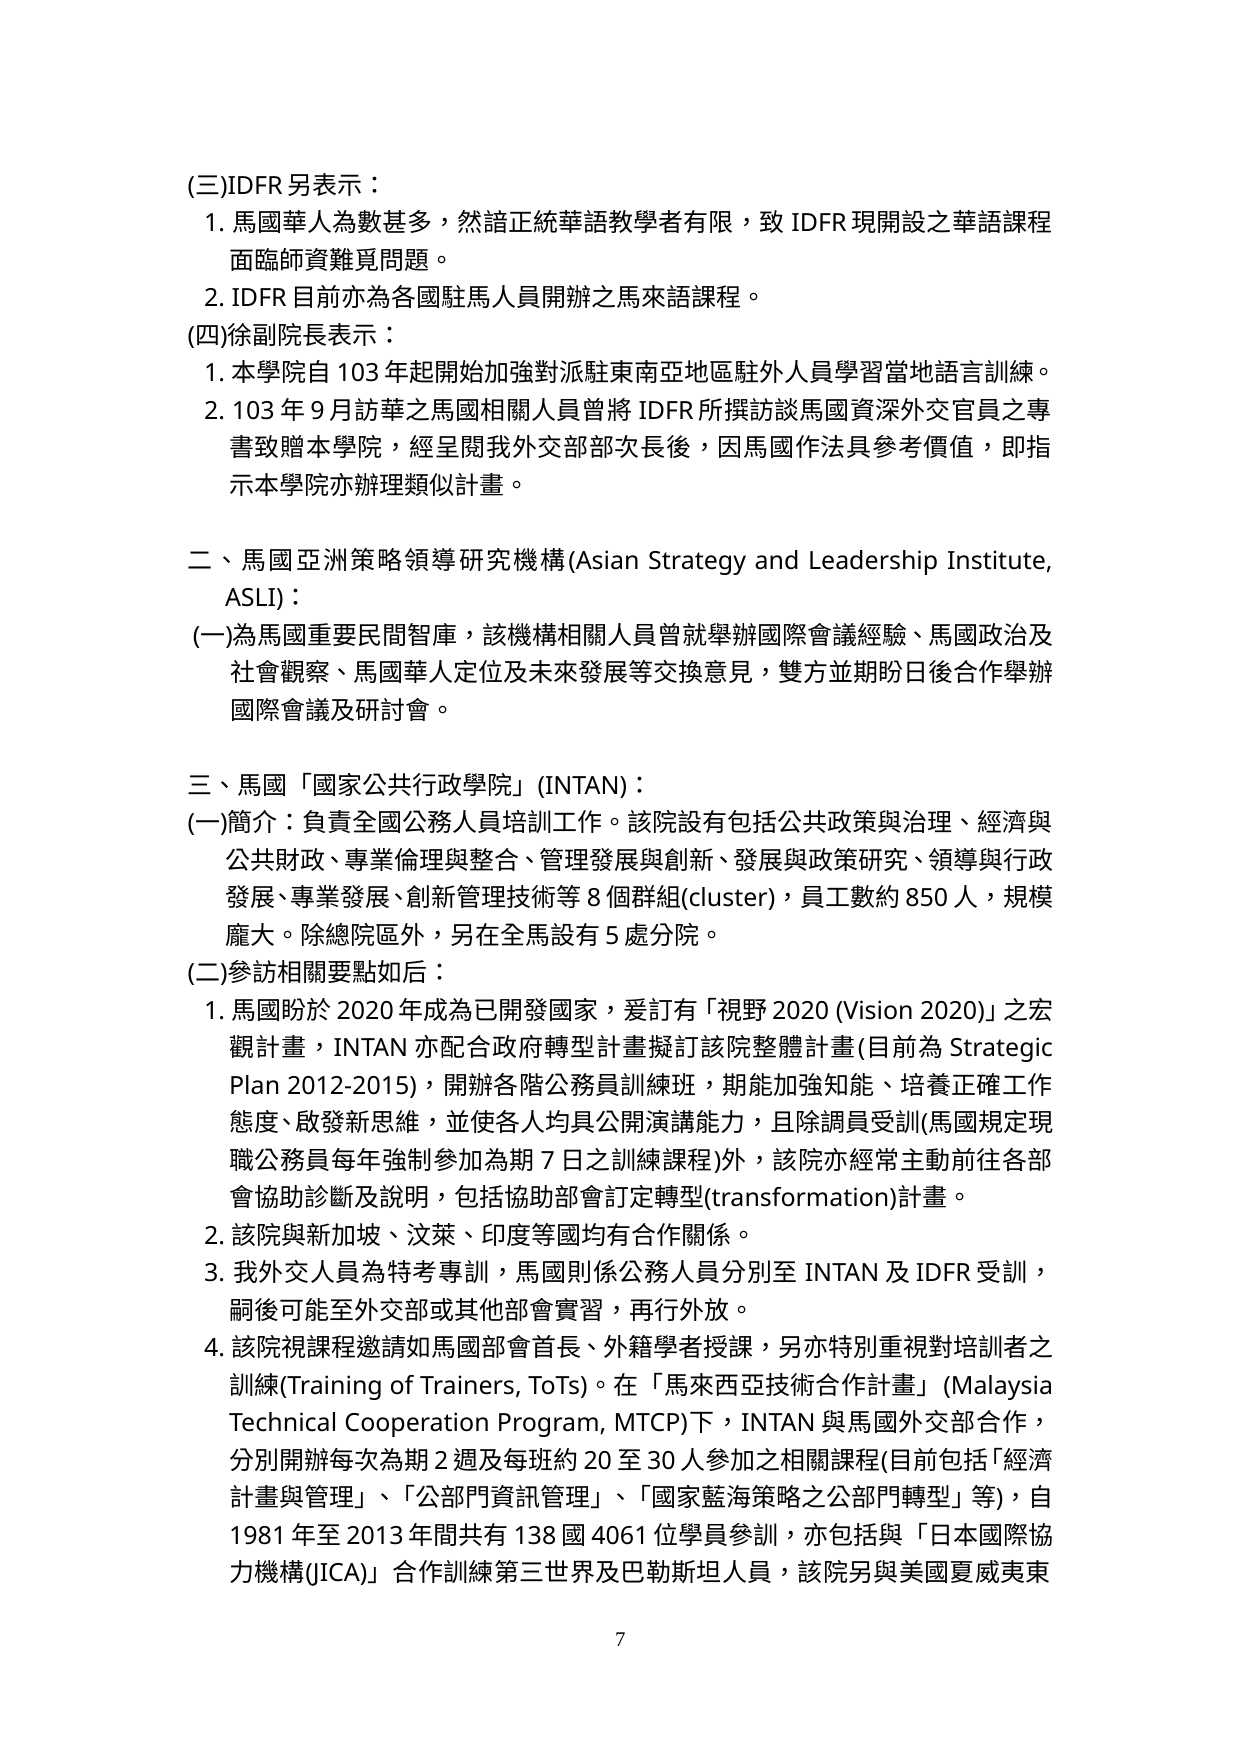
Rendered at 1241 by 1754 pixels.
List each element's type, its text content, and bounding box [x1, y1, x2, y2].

text 1. 馬國盼於2020年成為已開發國家，爰訂有「視野2020 (Vision 2020)」之宏觀計畫，INTAN亦配合政府轉型計畫擬訂該院整體計畫(目前為Strategic Plan 2012-2015)，開辦各階公務員訓練班，期能加強知能、培養正確工作態度、啟發新思維，並使各人均具公開演講能力，且除調員受訓(馬國規定現職公務員每年強制參加為期7日之訓練課程)外，該院亦經常主動前往各部會協助診斷及說明，包括協助部會訂定轉型(transformation)計畫。 [204, 989, 1053, 1214]
text (一)簡介：負責全國公務人員培訓工作。該院設有包括公共政策與治理、經濟與公共財政、專業倫理與整合、管理發展與創新、發展與政策研究、領導與行政發展、專業發展、創新管理技術等8個群組(cluster)，員工數約850人，規模龐大。除總院區外，另在全馬設有5處分院。 [187, 802, 1053, 952]
text 2. 103年9月訪華之馬國相關人員曾將IDFR所撰訪談馬國資深外交官員之專書致贈本學院，經呈閱我外交部部次長後，因馬國作法具參考價值，即指示本學院亦辦理類似計畫。 [204, 389, 1053, 502]
text (四)徐副院長表示： [187, 314, 1053, 352]
text 1. 本學院自103年起開始加強對派駐東南亞地區駐外人員學習當地語言訓練。 [204, 352, 1053, 389]
text 2. IDFR目前亦為各國駐馬人員開辦之馬來語課程。 [204, 277, 1053, 314]
text (一)為馬國重要民間智庫，該機構相關人員曾就舉辦國際會議經驗、馬國政治及社會觀察、馬國華人定位及未來發展等交換意見，雙方並期盼日後合作舉辦國際會議及研討會。 [193, 614, 1053, 727]
text 三、馬國「國家公共行政學院」(INTAN)： [187, 764, 1053, 802]
text 1. 馬國華人為數甚多，然諳正統華語教學者有限，致IDFR現開設之華語課程面臨師資難覓問題。 [204, 202, 1053, 277]
text (二)參訪相關要點如后： [187, 952, 1053, 989]
text (三)IDFR另表示： [187, 164, 1053, 202]
text 3. 我外交人員為特考專訓，馬國則係公務人員分別至INTAN及IDFR受訓，嗣後可能至外交部或其他部會實習，再行外放。 [204, 1252, 1053, 1327]
text 4. 該院視課程邀請如馬國部會首長、外籍學者授課，另亦特別重視對培訓者之訓練(Training of Trainers, ToTs)。在「馬來西亞技術合作計畫」(Malaysia Technical Cooperation Program, MTCP)下，INTAN與馬國外交部合作，分別開辦每次為期2週及每班約20至30人參加之相關課程(目前包括「經濟計畫與管理」、「公部門資訊管理」、「國家藍海策略之公部門轉型」等)，自1981年至2013年間共有138國4061位學員參訓，亦包括與「日本國際協力機構(JICA)」合作訓練第三世界及巴勒斯坦人員，該院另與美國夏威夷東 [204, 1327, 1053, 1589]
text 2. 該院與新加坡、汶萊、印度等國均有合作關係。 [204, 1214, 1053, 1252]
text 二、馬國亞洲策略領導研究機構(Asian Strategy and Leadership Institute, ASLI)： [187, 539, 1053, 614]
